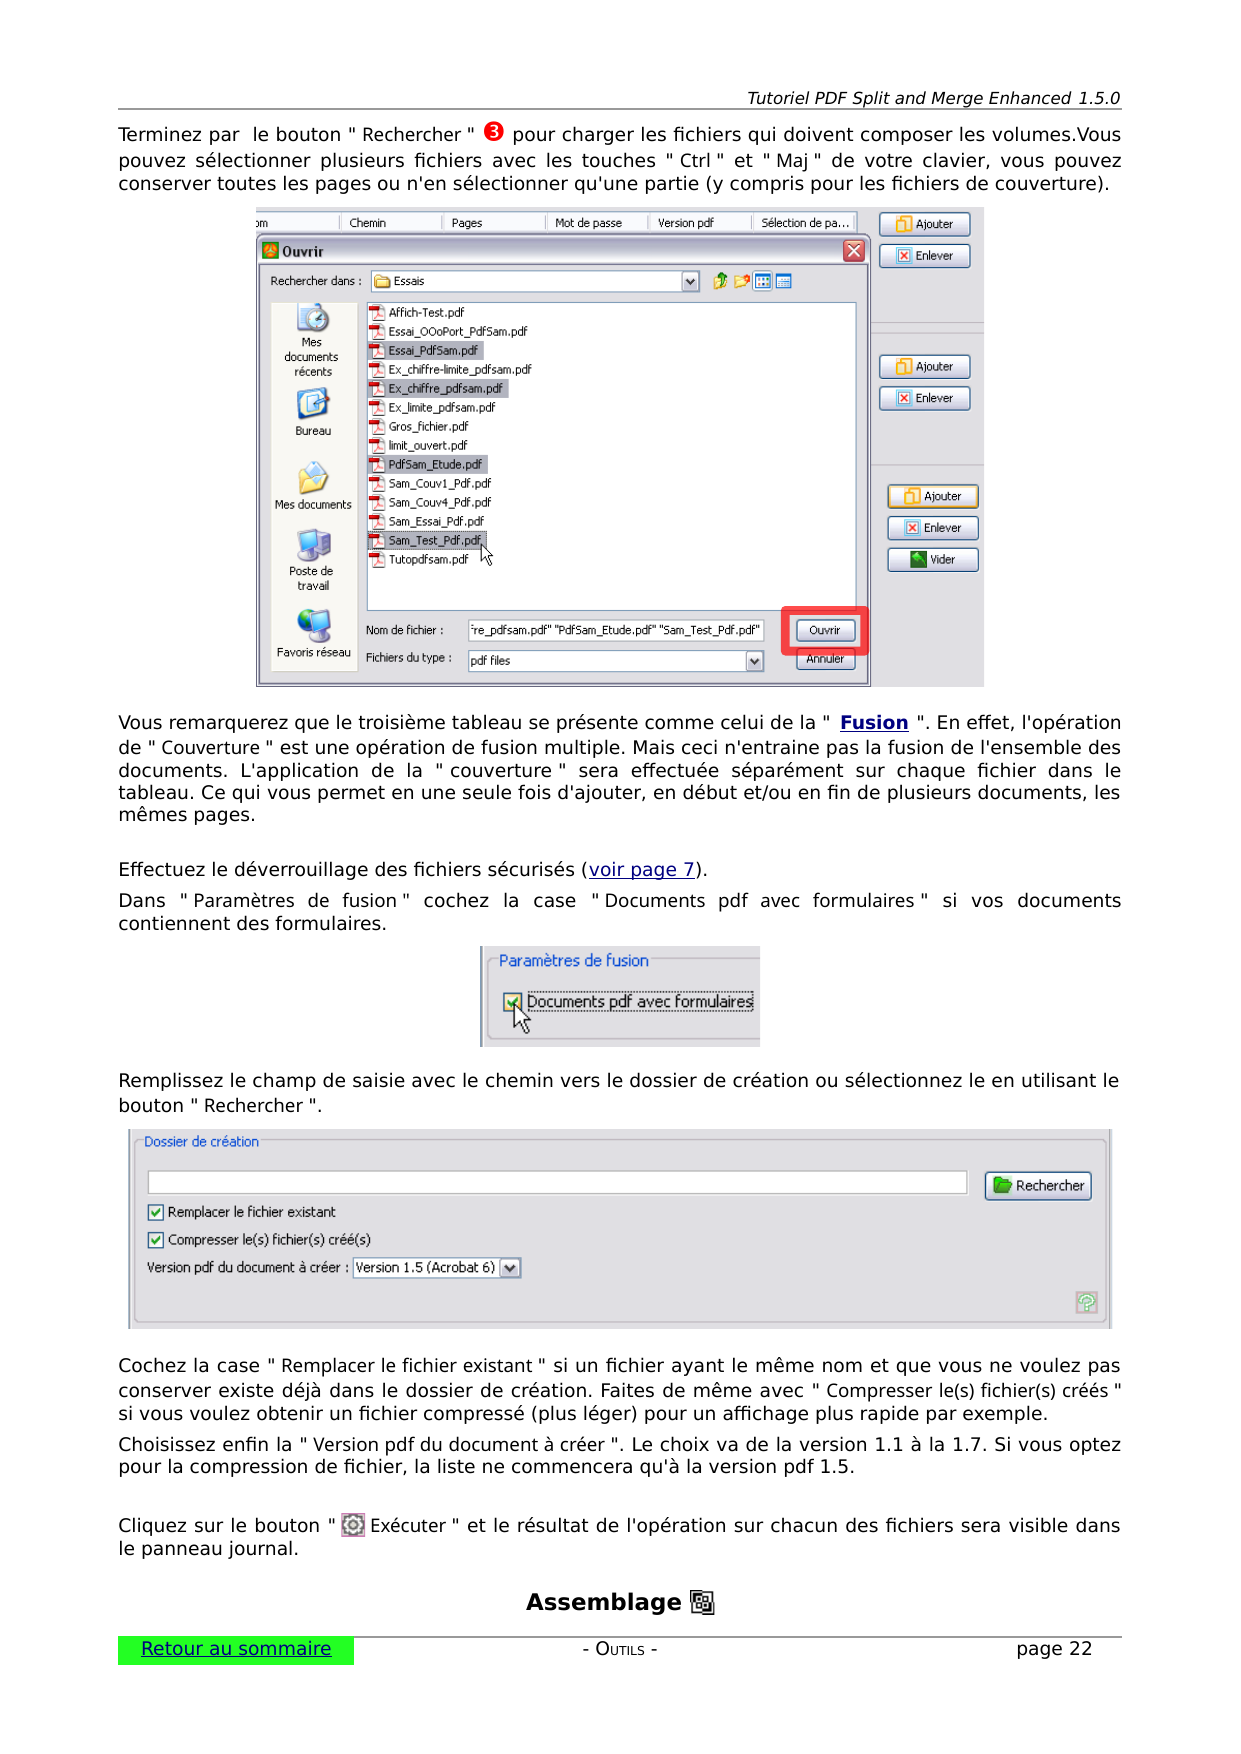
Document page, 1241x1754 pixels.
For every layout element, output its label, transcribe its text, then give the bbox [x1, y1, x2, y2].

text Choisissez enfin la " Version pdf du document à créer ". Le choix va de la version 1.1 à la 1.7. Si vous optez pour la compression de fichier, la liste ne commencera qu'à la version pdf 1.5. [118, 1431, 1122, 1478]
picture [128, 1129, 1113, 1329]
text Remplissez le champ de saisie avec le chemin vers le dossier de création ou sélectionnez le en utilisant le bouton " Rechercher ". [118, 940, 1122, 1118]
text Effectuez le déverrouillage des fichiers sécurisés (voir page 7). [118, 859, 1122, 881]
text Cochez la case " Remplacer le fichier existant " si un fichier ayant le même nom et que vous ne voulez pas conserver existe déjà dans le dossier de création. Faites de même avec " Compresser le(s) fichier(s) créés " si vous voulez obtenir un fichier compressé (plus léger) pour un affichage plus rapide par exemple. [118, 1124, 1122, 1425]
text Vous remarquerez que le troisième tableau se présente comme celui de la " Fusion ". En effet, l'opération de " Couverture " est une opération de fusion multiple. Mais ceci n'entraine pas la fusion de l'ensemble des documents. L'application de la " couverture " sera effectuée séparément sur chaque fichier dans le tableau. Ce qui vous permet en une seule fois d'ajouter, en début et/ou en fin de plusieurs documents, les mêmes pages. [118, 201, 1122, 826]
picture [256, 207, 985, 687]
picture [341, 1513, 366, 1537]
text Dans " Paramètres de fusion " cochez la case " Documents pdf avec formulaires " si vos documents contiennent des formulaires. [118, 887, 1122, 934]
subtitle Assemblage [118, 1589, 1122, 1616]
picture [480, 946, 761, 1047]
text Terminez par le bouton " Rechercher " ➌ pour charger les fichiers qui doivent composer les volumes.Vous pouvez sélectionner plusieurs fichiers avec les touches " Ctrl " et " Maj " de votre clavier, vous pouvez conserver toutes les pages ou n'en sélectionner qu'une partie (y compris pour les fichiers de couverture). [118, 122, 1122, 195]
picture [690, 1590, 715, 1615]
text Cliquez sur le bouton " Exécuter " et le résultat de l'opération sur chacun des fichiers sera visible dans le panneau journal. [118, 1512, 1122, 1559]
